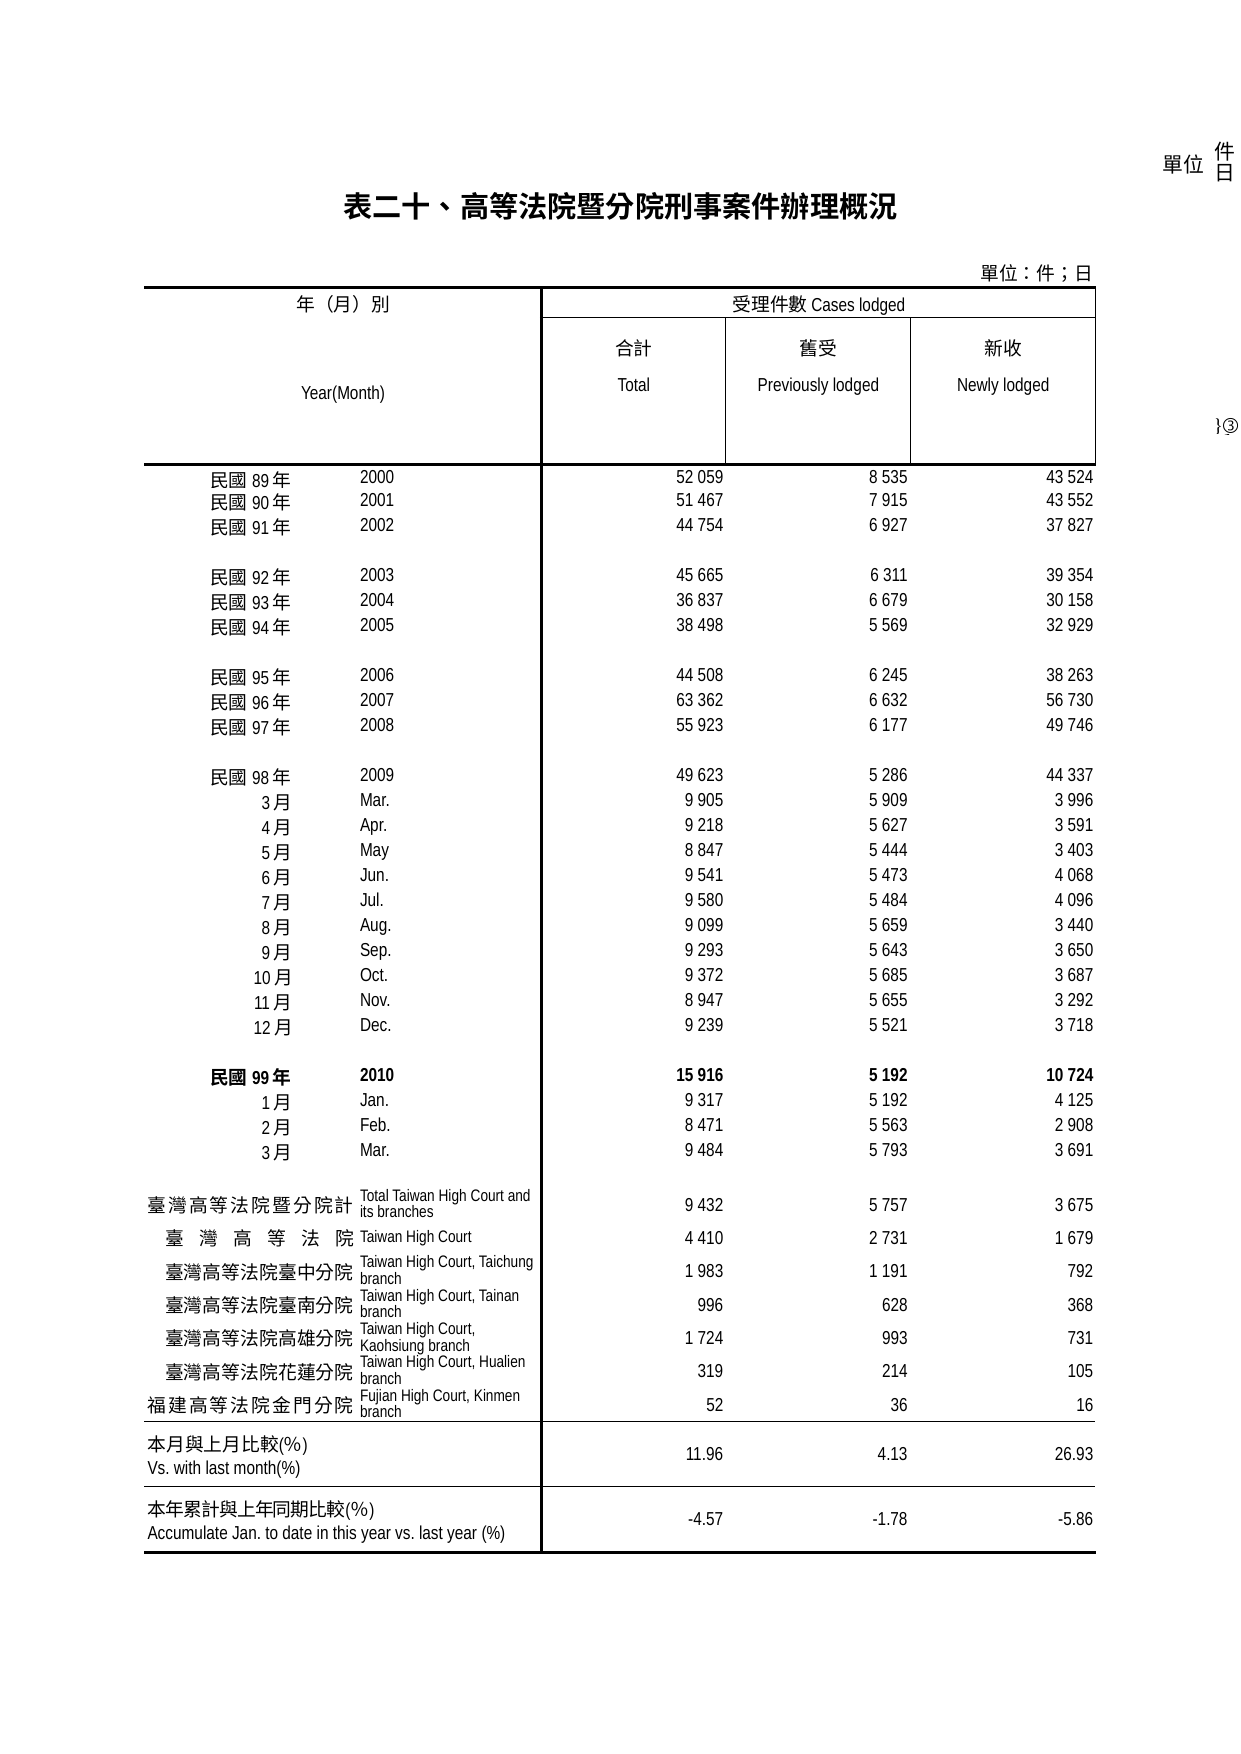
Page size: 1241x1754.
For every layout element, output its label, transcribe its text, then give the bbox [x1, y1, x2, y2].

table_cell -1.78 [726, 1487, 910, 1551]
table_cell 7 915 [726, 488, 910, 513]
table_cell [910, 1038, 1096, 1063]
table_cell [543, 738, 726, 763]
table_cell 44 754 [543, 513, 726, 538]
table_cell 6 927 [726, 513, 910, 538]
table_cell [726, 1163, 910, 1188]
table_cell -5.86 [910, 1486, 1096, 1551]
table_cell 993 [726, 1321, 910, 1354]
table_cell [726, 1038, 910, 1063]
table_cell 2004 [357, 588, 540, 613]
table_cell 63 362 [543, 688, 726, 713]
table_cell 8 535 [726, 466, 910, 488]
table_cell 2 731 [726, 1221, 910, 1254]
table_cell 9 432 [543, 1188, 726, 1221]
table_header 年（月）別 [1215, 411, 1240, 435]
table_cell 10月 [144, 963, 357, 988]
table_cell 16 [910, 1388, 1096, 1421]
table_cell 5 484 [726, 888, 910, 913]
table_cell 792 [910, 1254, 1096, 1288]
table_cell 1 679 [910, 1221, 1096, 1254]
table_cell 臺灣高等法院高雄分院 [144, 1321, 357, 1354]
table_cell 32 929 [910, 613, 1096, 638]
table_cell [543, 1163, 726, 1188]
table_cell 6月 [144, 863, 357, 888]
table_cell 2000 [357, 466, 540, 488]
table_cell Aug. [357, 913, 540, 938]
table_cell 5月 [144, 838, 357, 863]
table_cell 臺灣高等法院臺南分院 [144, 1288, 357, 1321]
table_cell [144, 638, 357, 663]
table_cell Newly lodged [911, 374, 1095, 463]
table_cell Total Taiwan High Court and its branches [357, 1188, 540, 1221]
table_cell 214 [726, 1354, 910, 1388]
text 件日 [1212, 141, 1240, 184]
table_cell 9 099 [543, 913, 726, 938]
table_cell 4.13 [726, 1422, 910, 1486]
table_cell 38 498 [543, 613, 726, 638]
table_cell [543, 638, 726, 663]
table_cell 996 [543, 1288, 726, 1321]
table_cell 6 311 [726, 563, 910, 588]
table_cell 36 837 [543, 588, 726, 613]
table_cell 7月 [144, 888, 357, 913]
text 表二十、高等法院暨分院刑事案件辦理概況 [1162, 173, 1212, 181]
table_cell [726, 538, 910, 563]
table_cell 5 685 [726, 963, 910, 988]
table_cell [357, 1163, 540, 1188]
table_cell 36 [726, 1388, 910, 1421]
table_cell 臺灣高等法院暨分院計 [144, 1188, 357, 1221]
table_cell 51 467 [543, 488, 726, 513]
table_cell 民國 94年 [144, 613, 357, 638]
table_cell 5 655 [726, 988, 910, 1013]
table_cell 45 665 [543, 563, 726, 588]
table_cell 52 [543, 1388, 726, 1421]
table_cell 628 [726, 1288, 910, 1321]
table_cell 合計 [543, 318, 725, 374]
table_cell 2月 [144, 1113, 357, 1138]
table_cell 民國 90年 [144, 488, 357, 513]
table_cell 8 947 [543, 988, 726, 1013]
table_cell 6 679 [726, 588, 910, 613]
table_cell 10 724 [910, 1063, 1096, 1088]
table_cell 1月 [144, 1088, 357, 1113]
table_cell 30 158 [910, 588, 1096, 613]
table_cell [144, 1038, 357, 1063]
table_cell Jul. [357, 888, 540, 913]
table_cell Taiwan High Court, Taichung branch [357, 1254, 540, 1288]
table_cell Taiwan High Court, Kaohsiung branch [357, 1321, 540, 1354]
table_cell [357, 738, 540, 763]
table_cell 3 591 [910, 813, 1096, 838]
table_cell 4 096 [910, 888, 1096, 913]
table_cell [144, 738, 357, 763]
table_cell 3 403 [910, 838, 1096, 863]
table_cell Oct. [357, 963, 540, 988]
table_cell 民國 98年 [144, 763, 357, 788]
table_cell [726, 638, 910, 663]
table_cell 368 [910, 1288, 1096, 1321]
table_cell 5 909 [726, 788, 910, 813]
table_cell 新收 [911, 318, 1095, 374]
table_cell 2010 [357, 1063, 540, 1088]
table_cell [910, 1163, 1096, 1188]
table_cell 37 827 [910, 513, 1096, 538]
table_cell 民國 91年 [144, 513, 357, 538]
table_cell 民國 93年 [144, 588, 357, 613]
table_cell 9 541 [543, 863, 726, 888]
table_cell 2007 [357, 688, 540, 713]
table_cell 2 908 [910, 1113, 1096, 1138]
table_cell [144, 538, 357, 563]
table_cell 3 440 [910, 913, 1096, 938]
table_cell 319 [543, 1354, 726, 1388]
table_cell 5 659 [726, 913, 910, 938]
table_cell 8 847 [543, 838, 726, 863]
table_cell 5 563 [726, 1113, 910, 1138]
table_cell 9 239 [543, 1013, 726, 1038]
table_cell 1 983 [543, 1254, 726, 1288]
text 單位：件；日 [148, 259, 1092, 286]
table_cell 9月 [144, 938, 357, 963]
table_cell 6 632 [726, 688, 910, 713]
table_cell 49 623 [543, 763, 726, 788]
table_cell 4 068 [910, 863, 1096, 888]
table_cell 5 192 [726, 1088, 910, 1113]
table_cell 3 691 [910, 1138, 1096, 1163]
table_cell [543, 1038, 726, 1063]
table_cell 本月與上月比較(％) Vs. with last month(%) [144, 1422, 540, 1486]
table_cell 民國 96年 [144, 688, 357, 713]
table_cell 5 569 [726, 613, 910, 638]
table_cell 5 521 [726, 1013, 910, 1038]
table_cell Taiwan High Court, Hualien branch [357, 1354, 540, 1388]
table_cell 3 996 [910, 788, 1096, 813]
table_cell 5 757 [726, 1188, 910, 1221]
table_cell 43 552 [910, 488, 1096, 513]
table_header 年（月）別 [144, 289, 540, 374]
table_cell 3 675 [910, 1188, 1096, 1221]
table_cell 9 372 [543, 963, 726, 988]
table_cell [543, 538, 726, 563]
table_cell 福建高等法院金門分院 [144, 1388, 357, 1421]
table_cell 1 191 [726, 1254, 910, 1288]
table_cell Dec. [357, 1013, 540, 1038]
table_cell 105 [910, 1354, 1096, 1388]
table_cell 56 730 [910, 688, 1096, 713]
table_header 受理件數Cases lodged [543, 289, 1095, 317]
table_cell 臺灣高等法院臺中分院 [144, 1254, 357, 1288]
table_cell [910, 538, 1096, 563]
table_cell 8月 [144, 913, 357, 938]
table_cell 44 508 [543, 663, 726, 688]
table_cell 43 524 [910, 466, 1096, 488]
table_cell 1 724 [543, 1321, 726, 1354]
table_cell 39 354 [910, 563, 1096, 588]
table_cell Year(Month) [144, 374, 540, 463]
table_cell 5 793 [726, 1138, 910, 1163]
table_cell May [357, 838, 540, 863]
text 表二十、高等法院暨分院刑事案件辦理概況 [148, 183, 1092, 225]
table_cell 民國 95年 [144, 663, 357, 688]
table_cell 3 292 [910, 988, 1096, 1013]
table_cell [910, 738, 1096, 763]
table_cell [357, 538, 540, 563]
table_cell 民國 92年 [144, 563, 357, 588]
table_cell 6 177 [726, 713, 910, 738]
table_cell 731 [910, 1321, 1096, 1354]
table_cell 3 687 [910, 963, 1096, 988]
table_cell Previously lodged [726, 374, 910, 463]
table_cell 9 293 [543, 938, 726, 963]
table_cell 4 410 [543, 1221, 726, 1254]
table_cell 44 337 [910, 763, 1096, 788]
table_cell Fujian High Court, Kinmen branch [357, 1388, 540, 1421]
table_cell 臺灣高等法院 [144, 1221, 357, 1254]
table_cell Taiwan High Court [357, 1221, 540, 1254]
table_cell 26.93 [910, 1421, 1096, 1486]
table_cell 2003 [357, 563, 540, 588]
table_cell 5 643 [726, 938, 910, 963]
table_cell 9 218 [543, 813, 726, 838]
table_cell 11.96 [543, 1422, 726, 1486]
table_cell [357, 638, 540, 663]
table_cell 5 286 [726, 763, 910, 788]
table_cell 民國 89年 [144, 466, 357, 488]
table_cell 3月 [144, 788, 357, 813]
table_cell Apr. [357, 813, 540, 838]
table_cell 2005 [357, 613, 540, 638]
table_cell 5 627 [726, 813, 910, 838]
table_cell 臺灣高等法院花蓮分院 [144, 1354, 357, 1388]
table_cell [910, 638, 1096, 663]
table_cell 2006 [357, 663, 540, 688]
table_cell 11月 [144, 988, 357, 1013]
table_cell 49 746 [910, 713, 1096, 738]
table_cell 4月 [144, 813, 357, 838]
table_cell 9 484 [543, 1138, 726, 1163]
table_cell 2008 [357, 713, 540, 738]
table_cell 民國 97年 [144, 713, 357, 738]
table_cell 5 473 [726, 863, 910, 888]
table_cell 5 444 [726, 838, 910, 863]
table_cell Sep. [357, 938, 540, 963]
table_cell [726, 738, 910, 763]
table_cell 3 650 [910, 938, 1096, 963]
table_cell 5 192 [726, 1063, 910, 1088]
table_cell Mar. [357, 1138, 540, 1163]
table_cell [144, 1163, 357, 1188]
table_cell Jan. [357, 1088, 540, 1113]
table_cell 6 245 [726, 663, 910, 688]
table_cell 民國 99年 [144, 1063, 357, 1088]
table_cell 4 125 [910, 1088, 1096, 1113]
table_cell 2001 [357, 488, 540, 513]
text 單位： [1162, 148, 1212, 173]
table_cell 9 317 [543, 1088, 726, 1113]
table_cell Total [543, 374, 725, 463]
table_cell 12月 [144, 1013, 357, 1038]
table_cell 9 580 [543, 888, 726, 913]
table_cell 2009 [357, 763, 540, 788]
table_cell 15 916 [543, 1063, 726, 1088]
table_cell 9 905 [543, 788, 726, 813]
table_cell Nov. [357, 988, 540, 1013]
table_cell 3月 [144, 1138, 357, 1163]
table_cell 38 263 [910, 663, 1096, 688]
table_cell -4.57 [543, 1487, 726, 1551]
table_cell Taiwan High Court, Tainan branch [357, 1288, 540, 1321]
table_cell 8 471 [543, 1113, 726, 1138]
table_cell 52 059 [543, 466, 726, 488]
table_cell 本年累計與上年同期比較(％) Accumulate Jan. to date in this year vs. last year (%) [144, 1487, 540, 1551]
table_cell 舊受 [726, 318, 910, 374]
table_cell [357, 1038, 540, 1063]
table_cell 2002 [357, 513, 540, 538]
table_cell Jun. [357, 863, 540, 888]
table_cell Feb. [357, 1113, 540, 1138]
table_cell Mar. [357, 788, 540, 813]
table_cell 55 923 [543, 713, 726, 738]
table_cell 3 718 [910, 1013, 1096, 1038]
